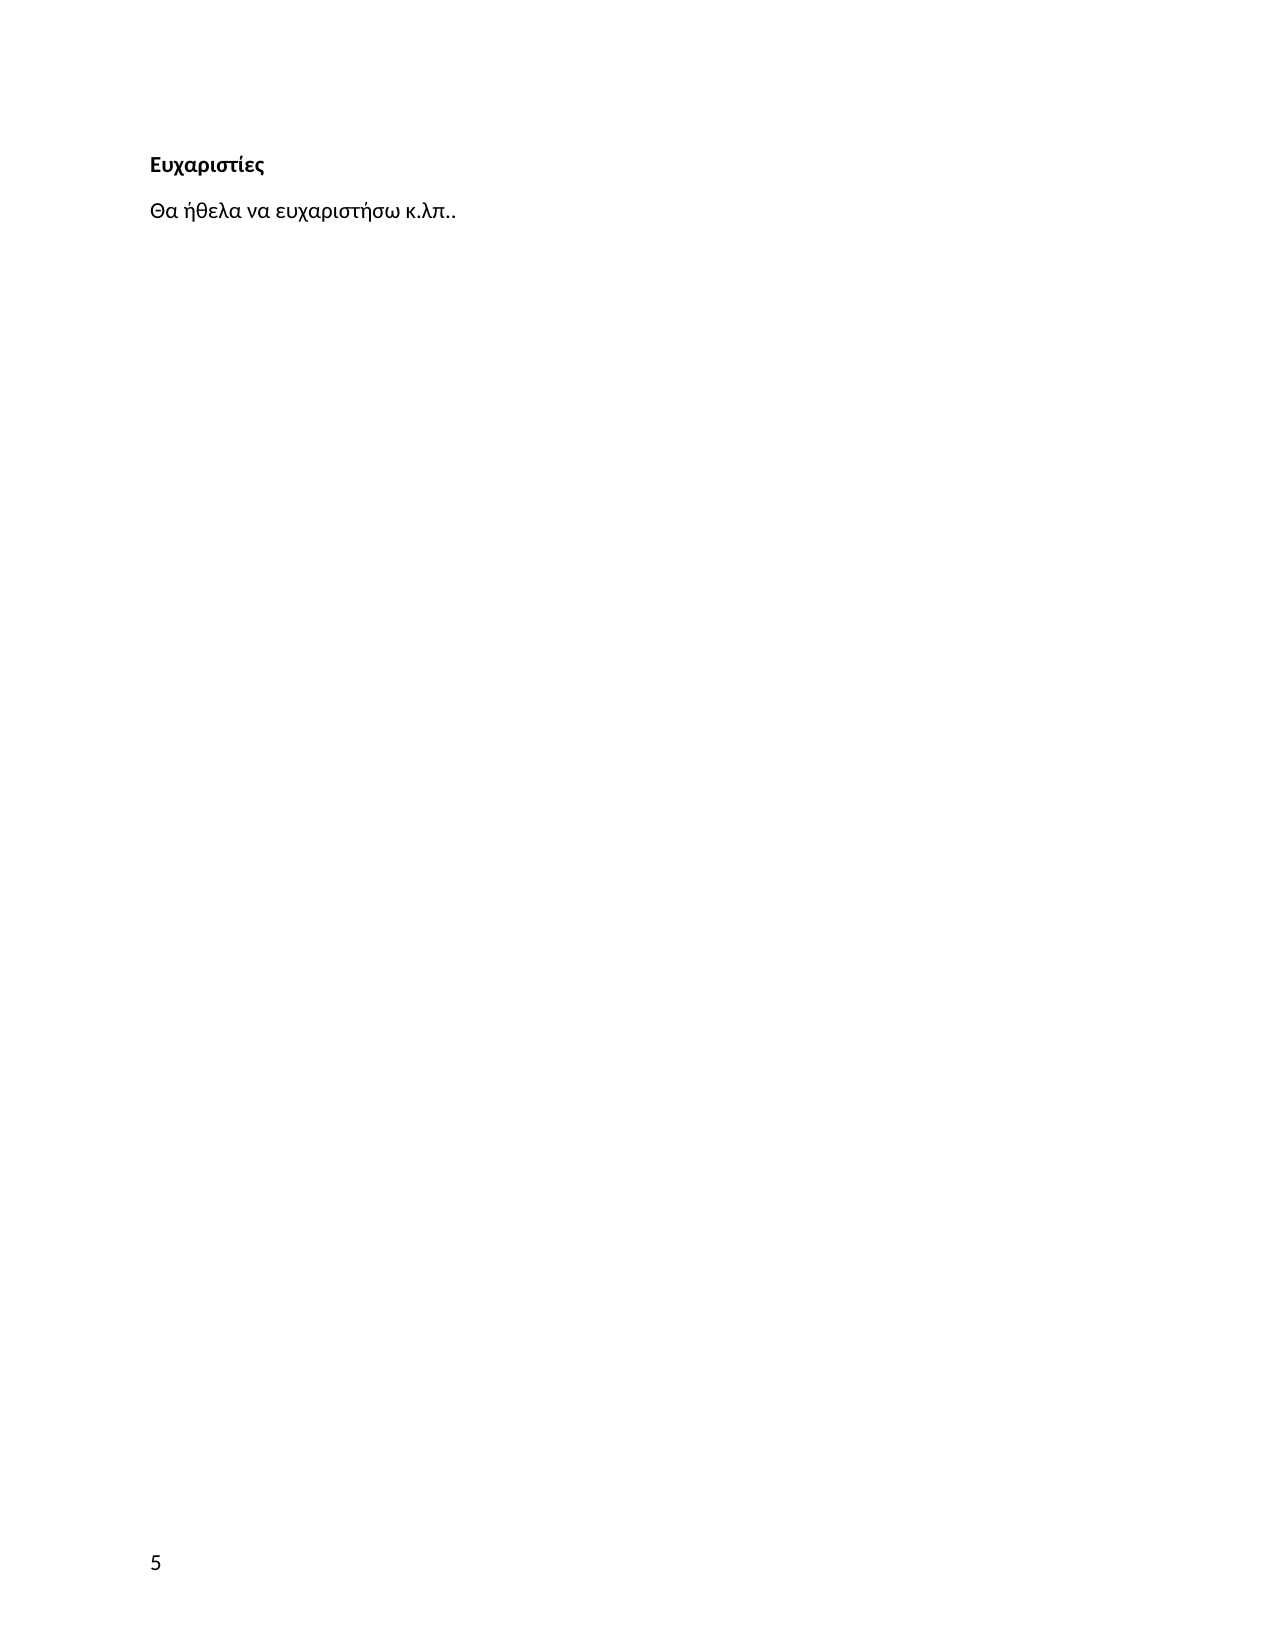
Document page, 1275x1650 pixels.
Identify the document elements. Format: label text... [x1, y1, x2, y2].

text Ευχαριστίες [150, 150, 1125, 178]
text Θα ήθελα να ευχαριστήσω κ.λπ.. [150, 197, 1125, 224]
